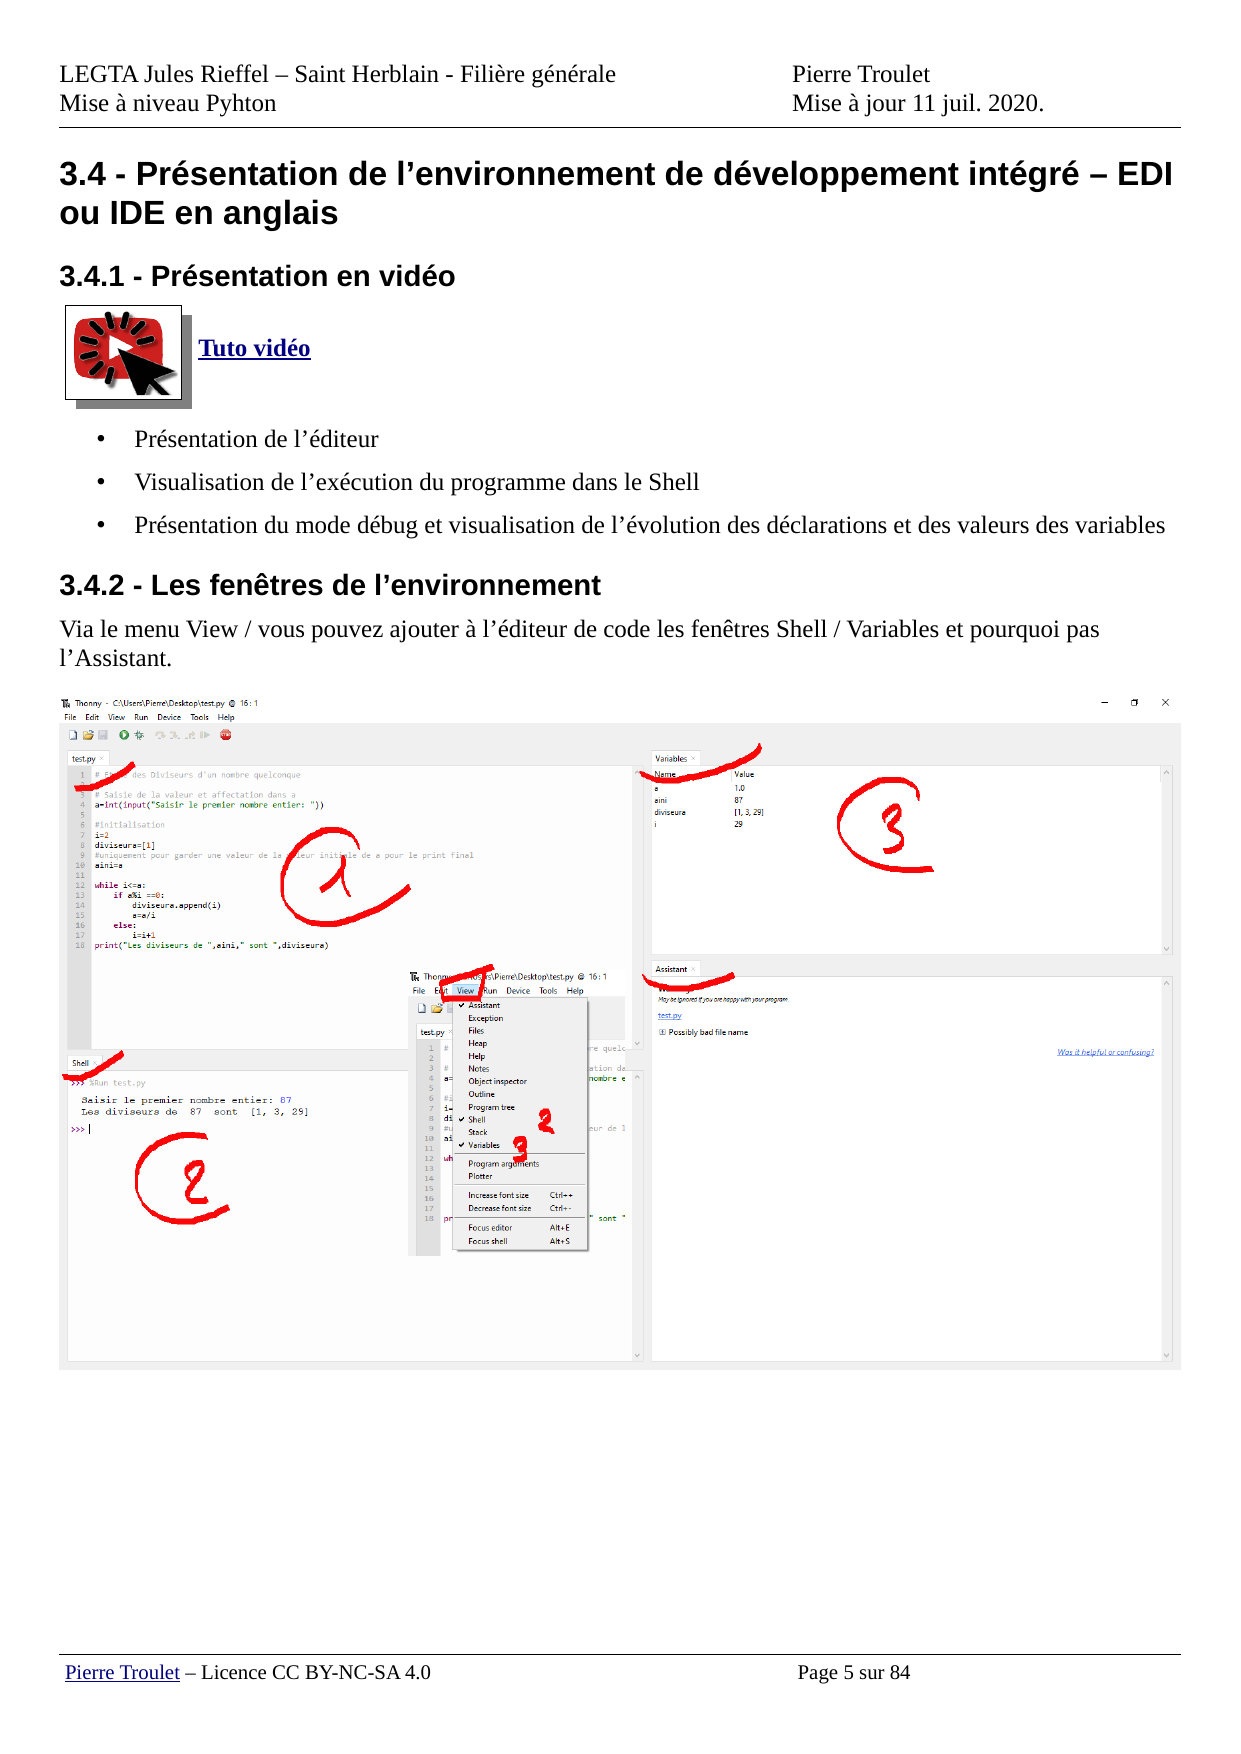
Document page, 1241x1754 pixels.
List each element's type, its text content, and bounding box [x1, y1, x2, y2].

text [59, 305, 76, 409]
text [66, 306, 181, 399]
picture [59, 695, 1182, 1370]
text Via le menu View / vous pouvez ajouter à l’éditeur de code les fenêtres Shell / Variables et pourquoi pas l’Assistant. [59, 614, 1181, 672]
text Tuto vidéo [182, 305, 1181, 409]
subtitle Les fenêtres de l’environnement [59, 568, 1181, 602]
list Présentation de l’éditeur [97, 424, 1181, 452]
subtitle Présentation en vidéo [59, 258, 1181, 292]
list Visualisation de l’exécution du programme dans le Shell [97, 467, 1181, 496]
subtitle Présentation de l’environnement de développement intégré – EDI ou IDE en anglais [59, 154, 1181, 231]
list Présentation du mode débug et visualisation de l’évolution des déclarations et des valeurs des variables [97, 510, 1181, 539]
